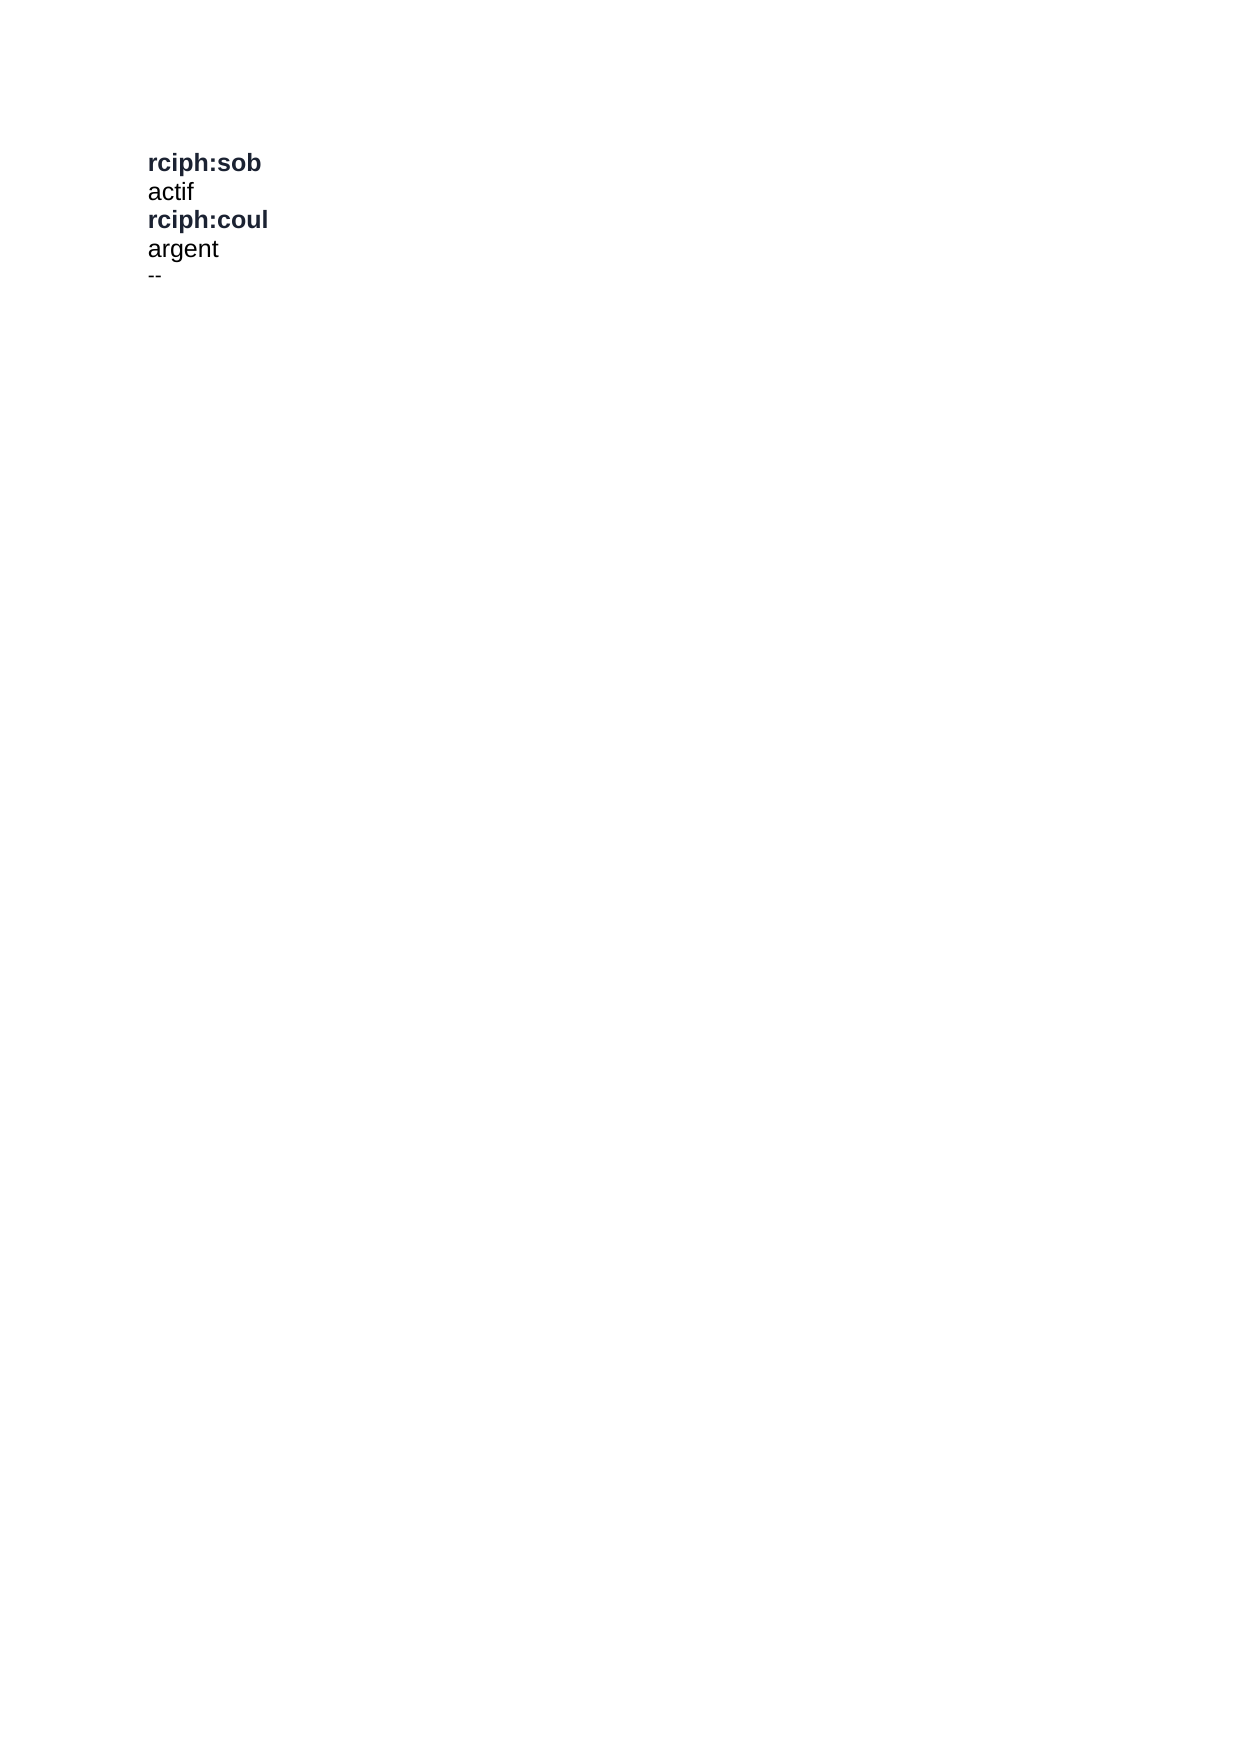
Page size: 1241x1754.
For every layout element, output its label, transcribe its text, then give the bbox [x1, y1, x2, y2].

text rciph:coul [148, 205, 1092, 234]
text actif [148, 176, 1092, 205]
text rciph:sob [148, 148, 1092, 176]
text -- [148, 263, 1092, 287]
text argent [148, 234, 1092, 263]
